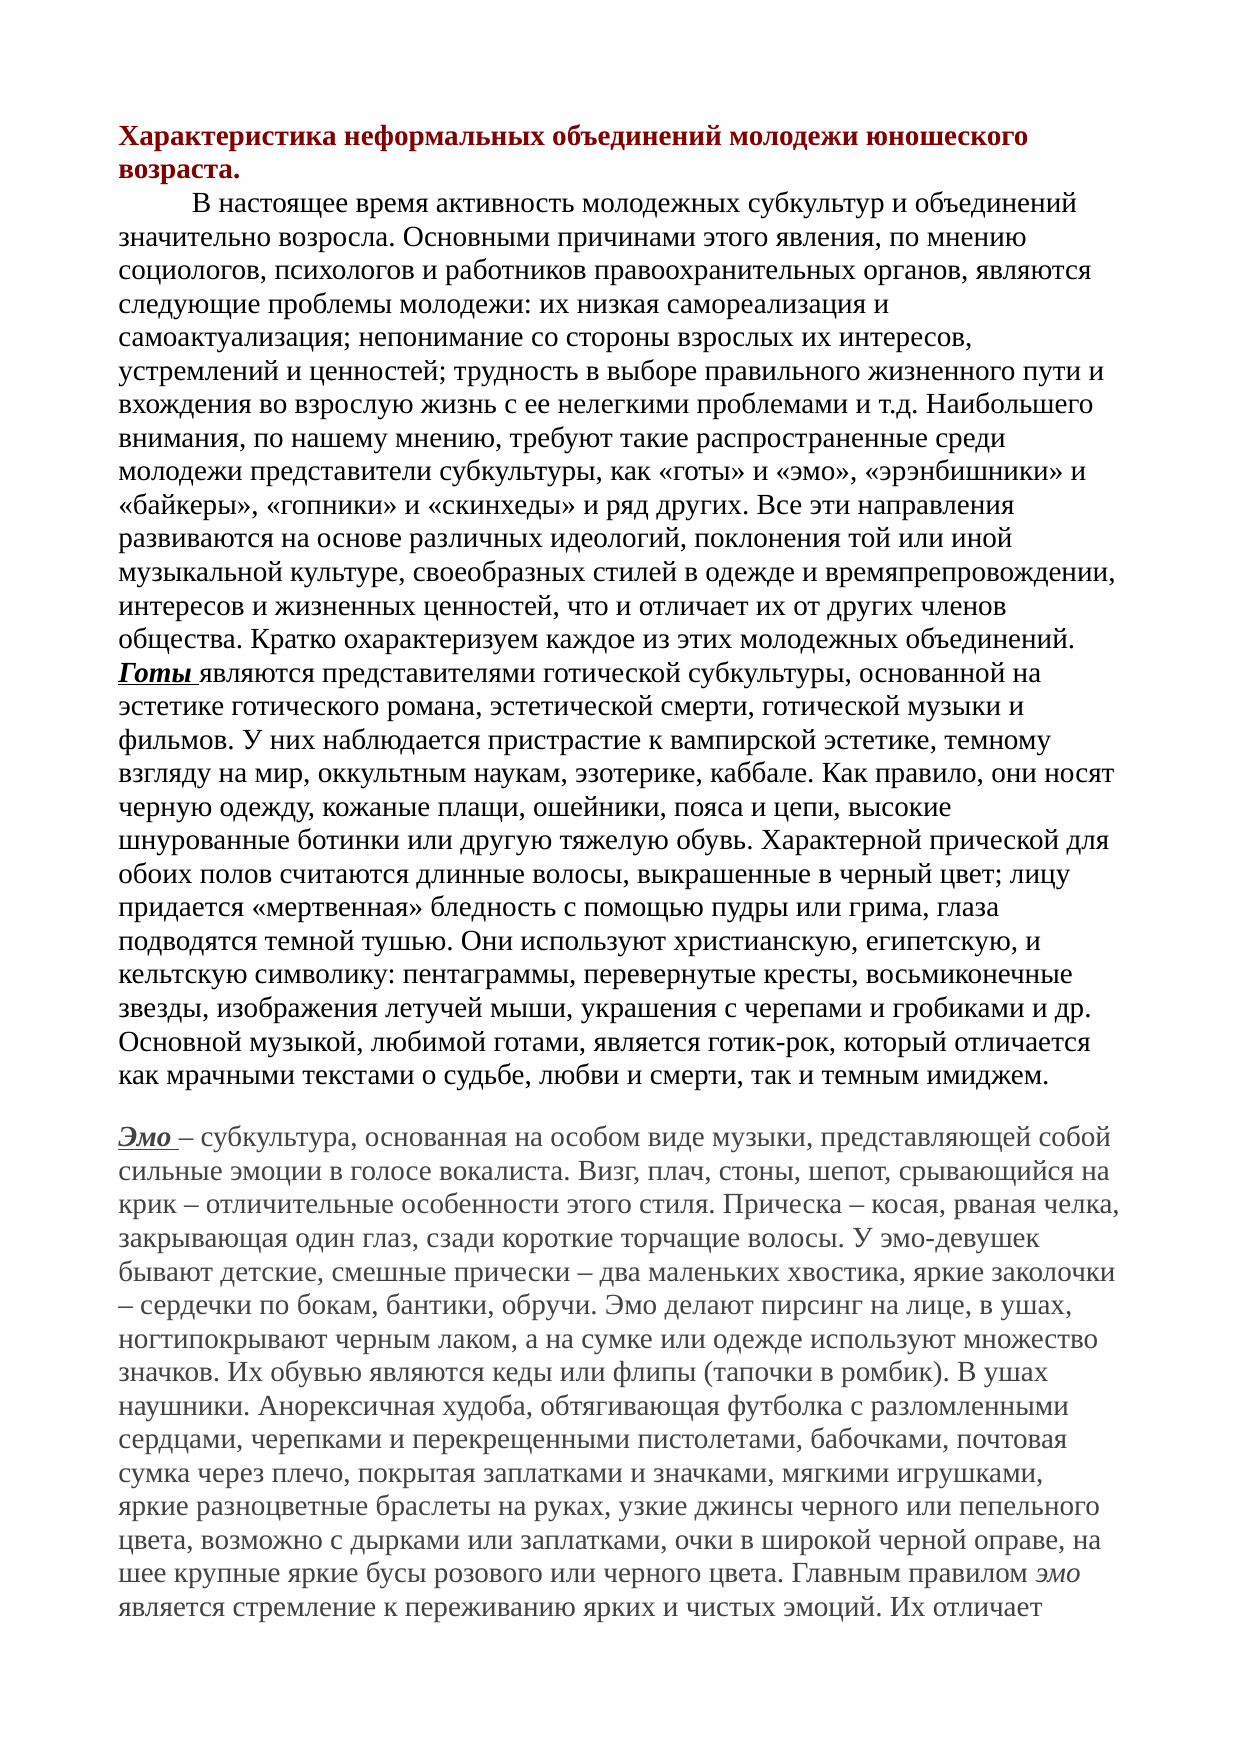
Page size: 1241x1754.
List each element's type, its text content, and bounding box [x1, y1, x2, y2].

text Эмо – субкультура, основанная на особом виде музыки, представляющей собой сильные эмоции в голосе вокалиста. Визг, плач, стоны, шепот, срывающийся на крик – отличительные особенности этого стиля. Прическа – косая, рваная челка, закрывающая один глаз, сзади короткие торчащие волосы. У эмо-девушек бывают детские, смешные прически – два маленьких хвостика, яркие заколочки – сердечки по бокам, бантики, обручи. Эмо делают пирсинг на лице, в ушах, ногтипокрывают черным лаком, а на сумке или одежде используют множество значков. Их обувью являются кеды или флипы (тапочки в ромбик). В ушах наушники. Анорексичная худоба, обтягивающая футболка с разломленными сердцами, черепками и перекрещенными пистолетами, бабочками, почтовая сумка через плечо, покрытая заплатками и значками, мягкими игрушками, яркие разноцветные браслеты на руках, узкие джинсы черного или пепельного цвета, возможно с дырками или заплатками, очки в широкой черной оправе, на шее крупные яркие бусы розового или черного цвета. Главным правилом эмо является стремление к переживанию ярких и чистых эмоций. Их отличает [118, 1119, 1122, 1623]
text В настоящее время активность молодежных субкультур и объединений значительно возросла. Основными причинами этого явления, по мнению социологов, психологов и работников правоохранительных органов, являются следующие проблемы молодежи: их низкая самореализация и самоактуализация; непонимание со стороны взрослых их интересов, устремлений и ценностей; трудность в выборе правильного жизненного пути и вхождения во взрослую жизнь с ее нелегкими проблемами и т.д. Наибольшего внимания, по нашему мнению, требуют такие распространенные среди молодежи представители субкультуры, как «готы» и «эмо», «эрэнбишники» и «байкеры», «гопники» и «скинхеды» и ряд других. Все эти направления развиваются на основе различных идеологий, поклонения той или иной музыкальной культуре, своеобразных стилей в одежде и времяпрепровождении, интересов и жизненных ценностей, что и отличает их от других членов общества. Кратко охарактеризуем каждое из этих молодежных объединений. [118, 185, 1122, 655]
text Готы являются представителями готической субкультуры, основанной на эстетике готического романа, эстетической смерти, готической музыки и фильмов. У них наблюдается пристрастие к вампирской эстетике, темному взгляду на мир, оккультным наукам, эзотерике, каббале. Как правило, они носят черную одежду, кожаные плащи, ошейники, пояса и цепи, высокие шнурованные ботинки или другую тяжелую обувь. Характерной прической для обоих полов считаются длинные волосы, выкрашенные в черный цвет; лицу придается «мертвенная» бледность с помощью пудры или грима, глаза подводятся темной тушью. Они используют христианскую, египетскую, и кельтскую символику: пентаграммы, перевернутые кресты, восьмиконечные звезды, изображения летучей мыши, украшения с черепами и гробиками и др. Основной музыкой, любимой готами, является готик-рок, который отличается как мрачными текстами о судьбе, любви и смерти, так и темным имиджем. [118, 655, 1122, 1091]
text Характеристика неформальных объединений молодежи юношеского возраста. [118, 118, 1122, 185]
